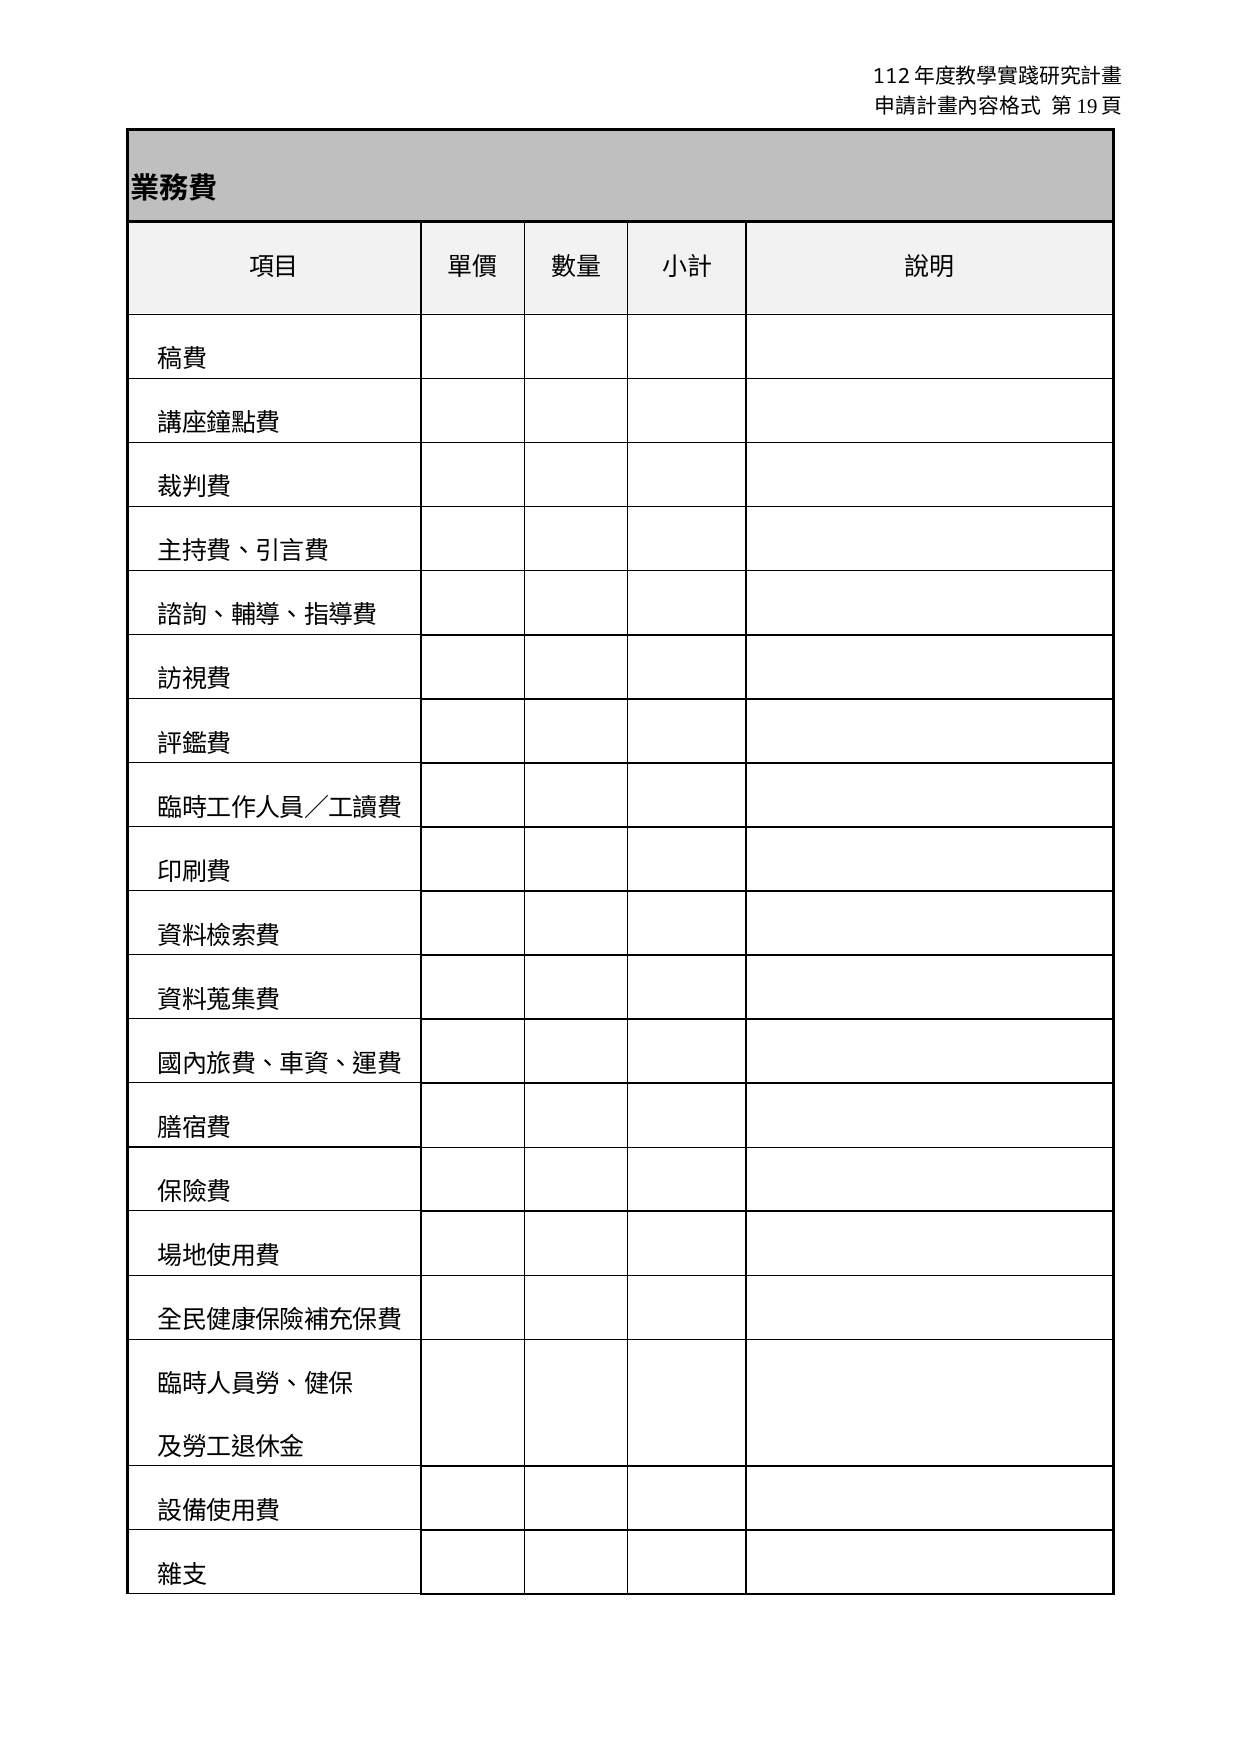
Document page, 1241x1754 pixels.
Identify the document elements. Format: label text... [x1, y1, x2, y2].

table_cell [628, 571, 745, 634]
table_cell [525, 315, 627, 378]
table_cell [525, 764, 627, 826]
table_cell [422, 1084, 524, 1146]
table_cell [747, 636, 1112, 698]
table_cell [747, 956, 1112, 1018]
table_cell [525, 379, 627, 442]
table_cell [747, 1276, 1112, 1338]
table_cell 全民健康保險補充保費 [129, 1276, 420, 1338]
table_cell [747, 700, 1112, 762]
table_cell [422, 828, 524, 890]
table_cell 雜支 [129, 1530, 420, 1593]
table_cell [628, 1531, 745, 1593]
table_cell [422, 571, 524, 634]
table_cell [628, 315, 745, 378]
table_cell [628, 956, 745, 1018]
table_cell [422, 1531, 524, 1593]
table_cell [422, 507, 524, 570]
table_cell [422, 700, 524, 762]
table_cell 稿費 [129, 315, 420, 378]
table_cell [747, 1531, 1112, 1593]
table_cell 說明 [747, 223, 1112, 313]
table_cell [747, 571, 1112, 634]
table_cell 臨時人員勞、健保 及勞工退休金 [129, 1340, 420, 1465]
table_cell [628, 443, 745, 506]
table_cell [628, 764, 745, 826]
table_cell [422, 956, 524, 1018]
table_cell [628, 1467, 745, 1529]
table_cell [747, 379, 1112, 442]
table_cell [525, 1467, 627, 1529]
table_cell 主持費、引言費 [129, 507, 420, 570]
table_cell [525, 700, 627, 762]
table_cell [525, 1531, 627, 1593]
table_cell [422, 764, 524, 826]
table_cell [628, 1148, 745, 1210]
table_cell [422, 315, 524, 378]
table_cell [747, 1148, 1112, 1210]
table_cell 小計 [628, 223, 745, 313]
table_cell [747, 507, 1112, 570]
table_cell [422, 1148, 524, 1210]
table_cell [628, 1276, 745, 1338]
table_cell [525, 443, 627, 506]
table_cell [525, 828, 627, 890]
table_cell [628, 700, 745, 762]
table_cell [628, 892, 745, 954]
table_cell 設備使用費 [129, 1466, 420, 1529]
table_cell 單價 [422, 223, 524, 313]
table_cell 訪視費 [129, 635, 420, 698]
table_cell 數量 [525, 223, 627, 313]
table_cell [525, 1084, 627, 1146]
table_cell [628, 1084, 745, 1146]
table_cell 印刷費 [129, 827, 420, 890]
table_cell [525, 507, 627, 570]
table_cell [747, 828, 1112, 890]
table_cell 膳宿費 [129, 1083, 420, 1146]
table_cell [525, 571, 627, 634]
table_cell 保險費 [129, 1148, 420, 1210]
table_cell [747, 892, 1112, 954]
table_cell [525, 1212, 627, 1274]
table_cell [747, 1084, 1112, 1146]
table_header 業務費 [129, 131, 1112, 220]
table_cell 評鑑費 [129, 699, 420, 762]
table_cell [525, 1148, 627, 1210]
table_cell [422, 1340, 524, 1465]
table_cell [747, 764, 1112, 826]
table_cell [422, 379, 524, 442]
table_cell [422, 443, 524, 506]
table_cell [628, 507, 745, 570]
table_cell 資料檢索費 [129, 891, 420, 954]
table_cell 臨時工作人員／工讀費 [129, 763, 420, 826]
table_cell [422, 1020, 524, 1082]
table_cell [525, 1340, 627, 1465]
table_cell [628, 1212, 745, 1274]
table_cell 諮詢、輔導、指導費 [129, 571, 420, 634]
table_cell 國內旅費、車資、運費 [129, 1019, 420, 1082]
table_cell [747, 315, 1112, 378]
table_cell [422, 1276, 524, 1338]
table_cell 裁判費 [129, 443, 420, 506]
table_cell 場地使用費 [129, 1211, 420, 1274]
table_cell [422, 892, 524, 954]
table_cell [422, 1467, 524, 1529]
table_cell [747, 1340, 1112, 1465]
table_cell [747, 443, 1112, 506]
table_cell [525, 1020, 627, 1082]
table_cell [628, 379, 745, 442]
table_cell [628, 1340, 745, 1465]
table_cell [422, 636, 524, 698]
table_cell [525, 892, 627, 954]
table_cell [422, 1212, 524, 1274]
table_cell [628, 828, 745, 890]
table_cell [747, 1020, 1112, 1082]
table_cell 講座鐘點費 [129, 379, 420, 442]
table_cell [525, 956, 627, 1018]
table_cell [747, 1212, 1112, 1274]
table_cell [525, 636, 627, 698]
table_cell 項目 [129, 223, 420, 313]
table_cell [747, 1467, 1112, 1529]
table_cell [525, 1276, 627, 1338]
table_cell [628, 1020, 745, 1082]
table_cell 資料蒐集費 [129, 955, 420, 1018]
table_cell [628, 636, 745, 698]
